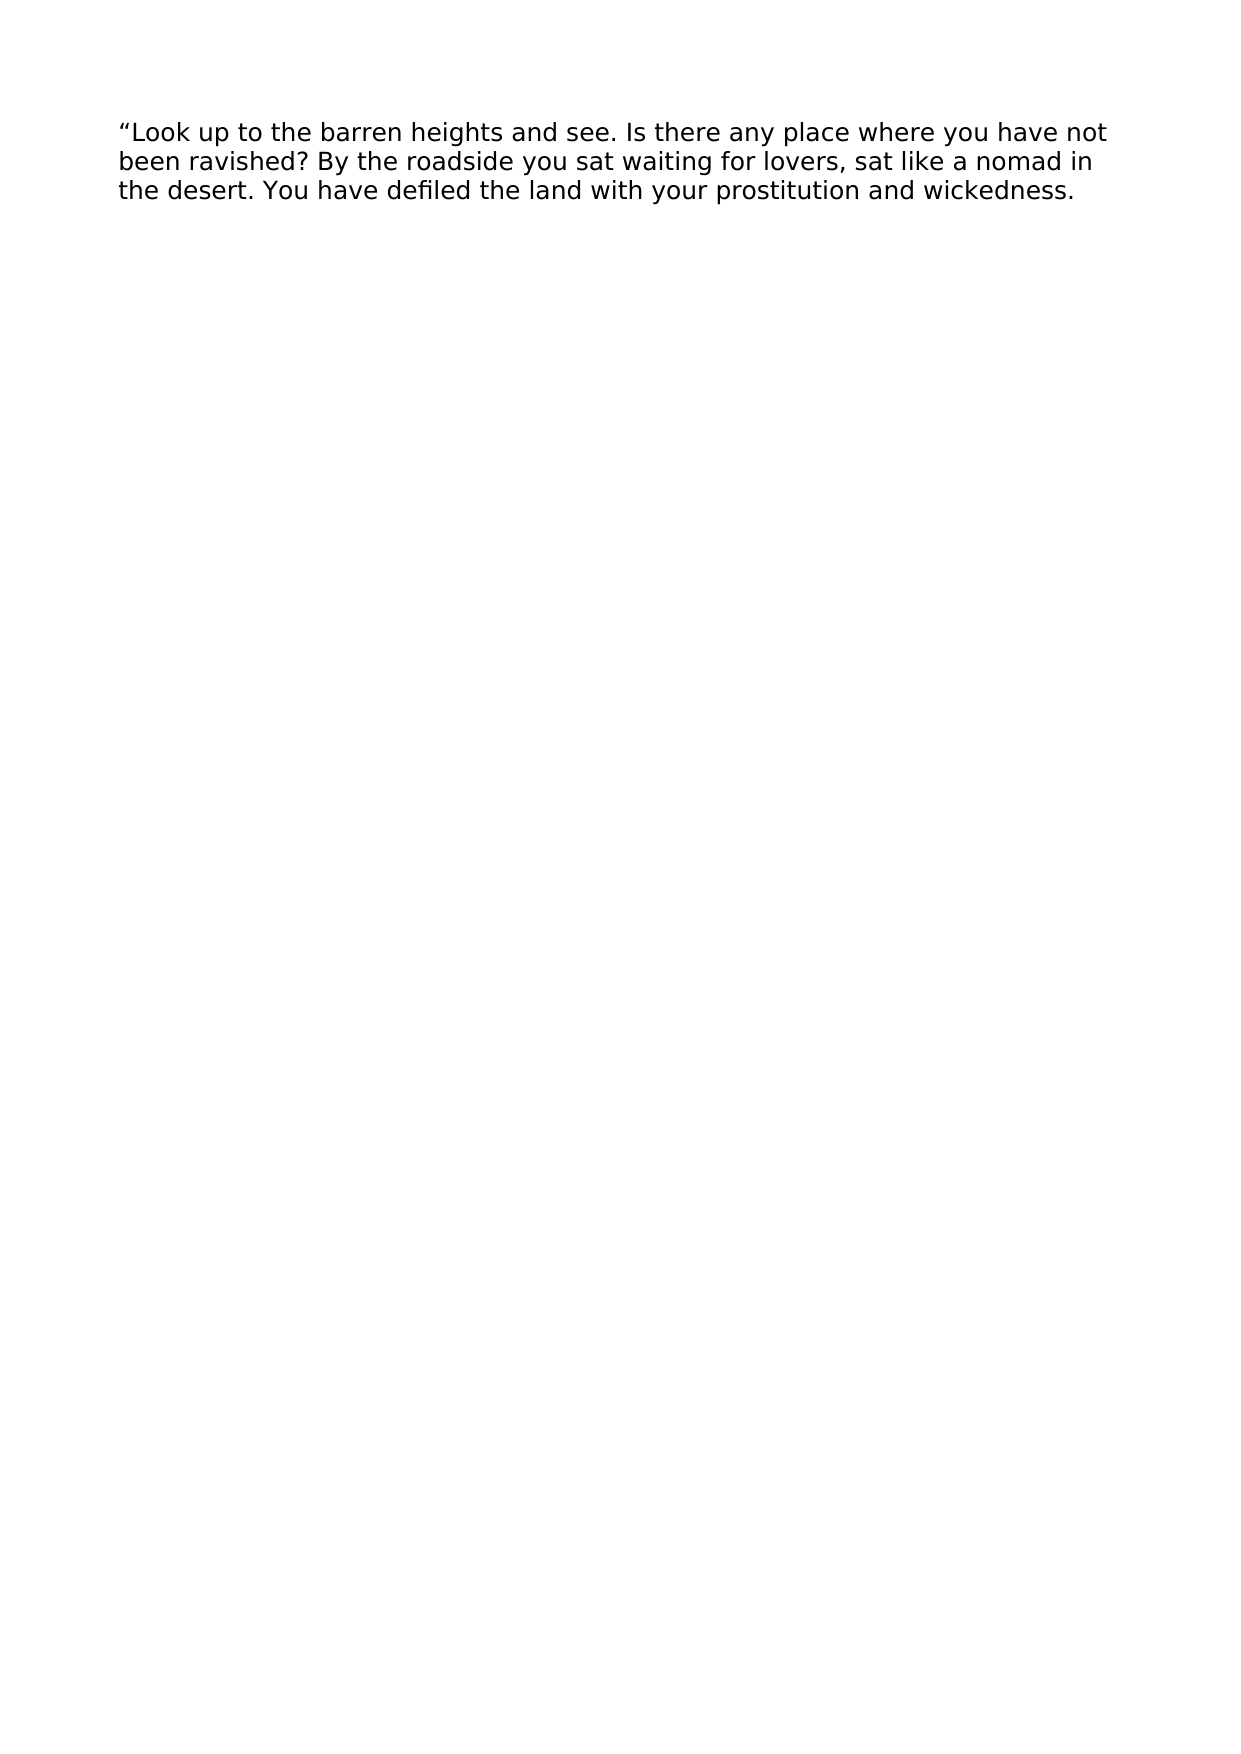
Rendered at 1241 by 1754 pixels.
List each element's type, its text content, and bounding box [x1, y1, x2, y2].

text “Look up to the barren heights and see. Is there any place where you have not been ravished? By the roadside you sat waiting for lovers, sat like a nomad in the desert. You have defiled the land with your prostitution and wickedness. [118, 118, 1122, 206]
